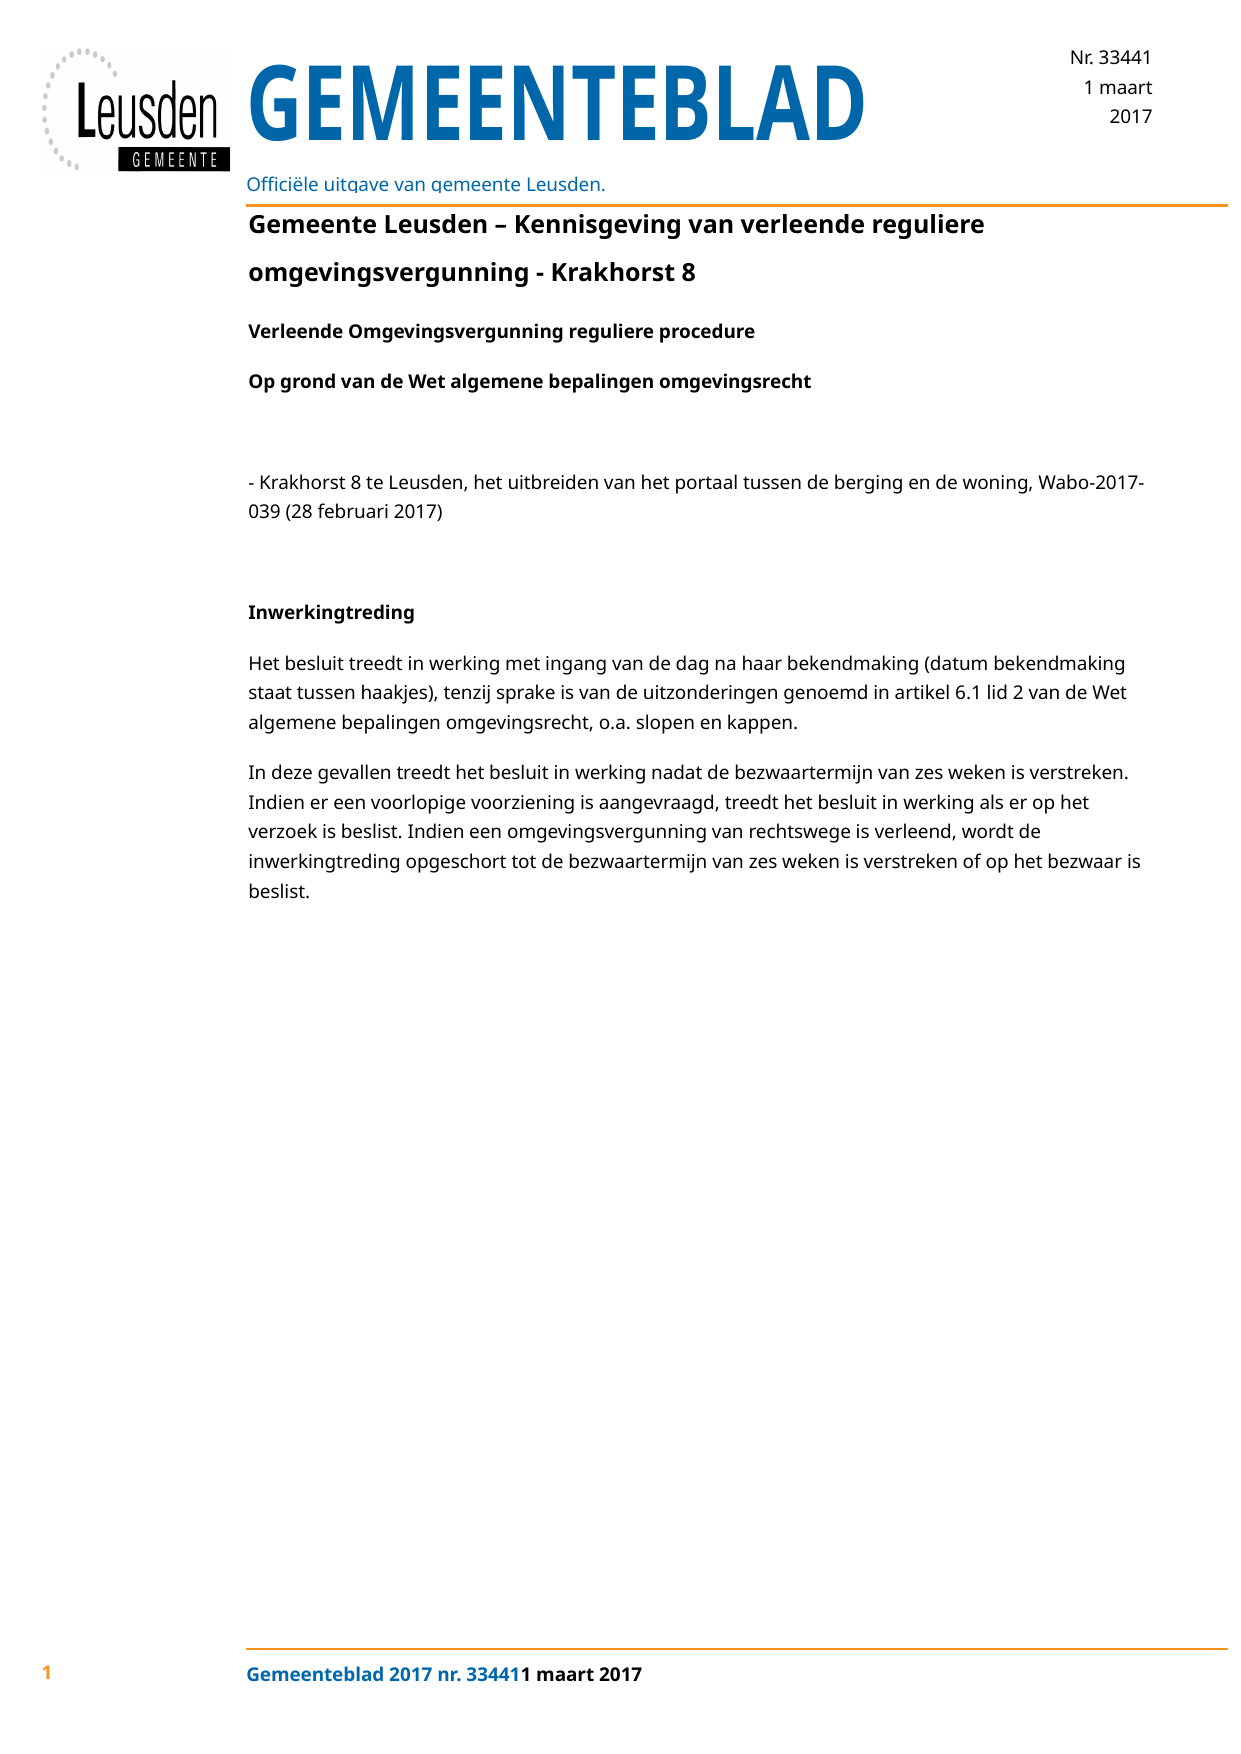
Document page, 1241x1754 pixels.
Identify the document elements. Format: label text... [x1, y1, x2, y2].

text Verleende Omgevingsvergunning reguliere procedure [248, 318, 1152, 344]
text Op grond van de Wet algemene bepalingen omgevingsrecht [248, 368, 1152, 394]
text Gemeente Leusden – Kennisgeving van verleende reguliere omgevingsvergunning - Krakhorst 8 [248, 207, 1152, 288]
text Inwerkingtreding [248, 599, 1152, 625]
picture [41, 47, 231, 172]
text - Krakhorst 8 te Leusden, het uitbreiden van het portaal tussen de berging en de woning, Wabo-2017-039 (28 februari 2017) [248, 469, 1152, 524]
text Het besluit treedt in werking met ingang van de dag na haar bekendmaking (datum bekendmaking staat tussen haakjes), tenzij sprake is van de uitzonderingen genoemd in artikel 6.1 lid 2 van de Wet algemene bepalingen omgevingsrecht, o.a. slopen en kappen. [248, 650, 1152, 735]
text In deze gevallen treedt het besluit in werking nadat de bezwaartermijn van zes weken is verstreken. Indien er een voorlopige voorziening is aangevraagd, treedt het besluit in werking als er op het verzoek is beslist. Indien een omgevingsvergunning van rechtswege is verleend, wordt de inwerkingtreding opgeschort tot de bezwaartermijn van zes weken is verstreken of op het bezwaar is beslist. [248, 759, 1152, 904]
